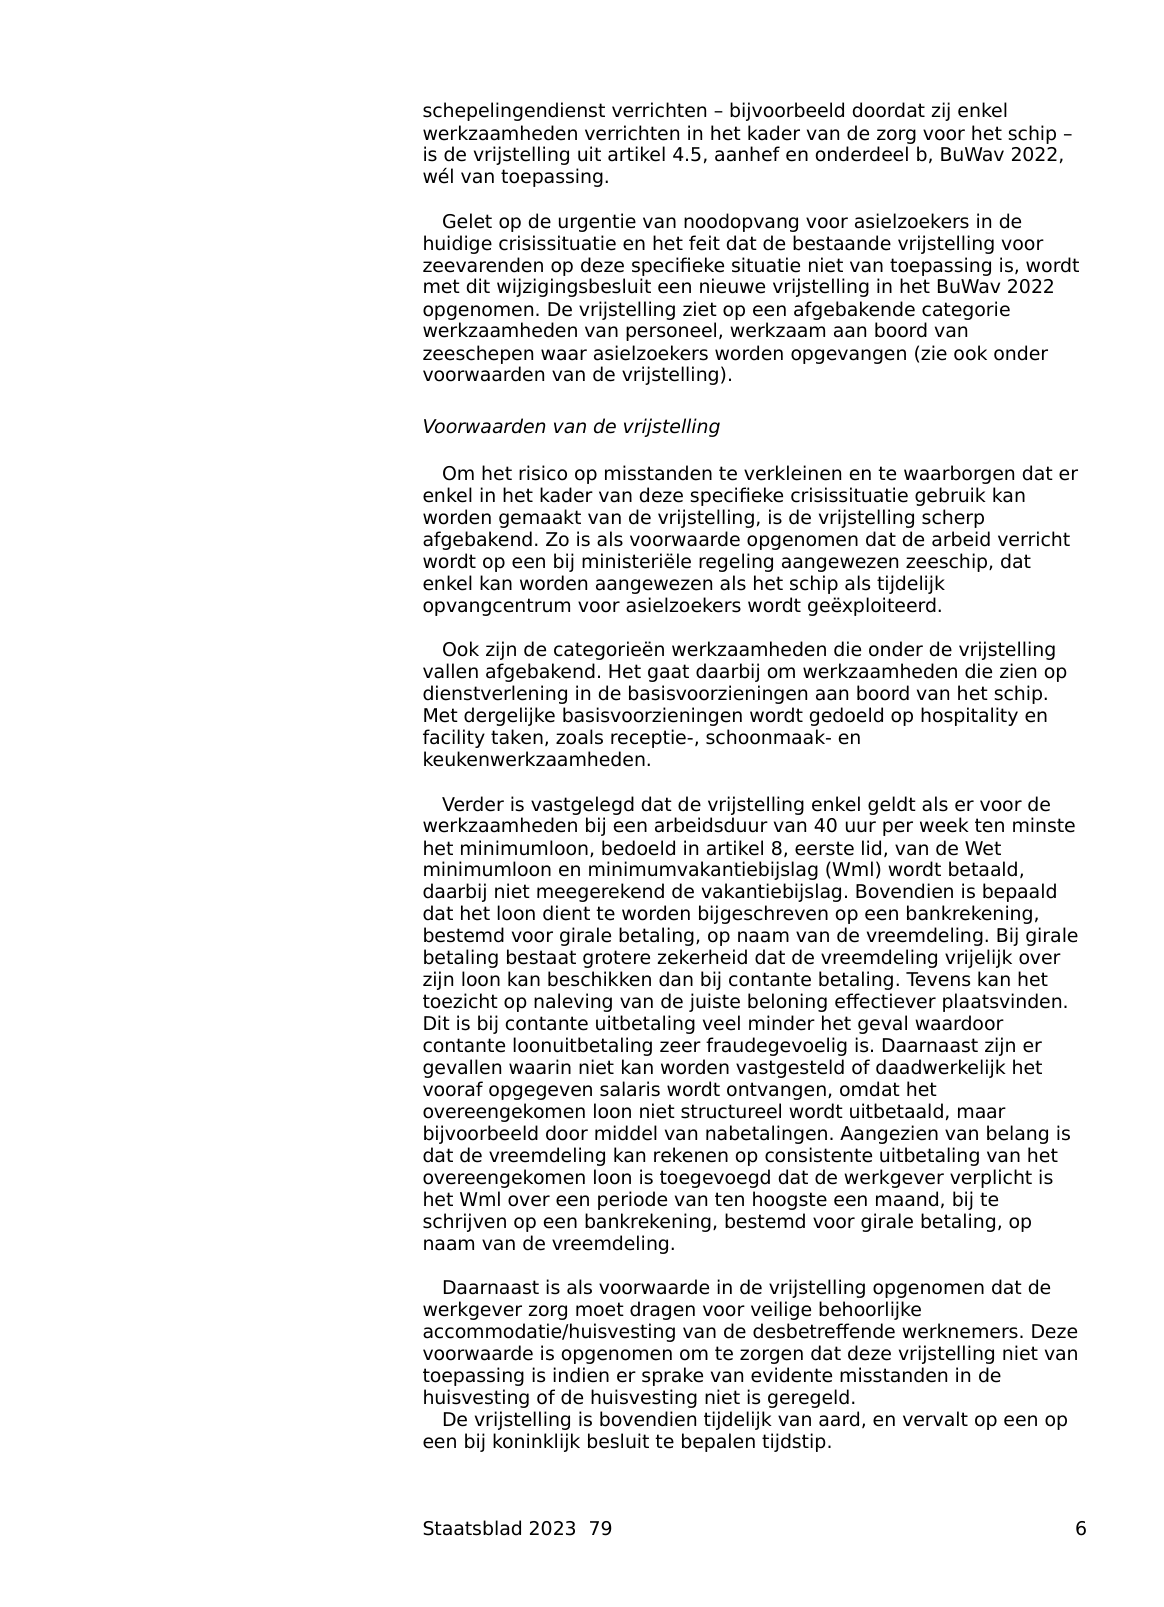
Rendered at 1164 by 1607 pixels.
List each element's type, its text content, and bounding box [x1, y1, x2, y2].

text Verder is vastgelegd dat de vrijstelling enkel geldt als er voor de werkzaamheden bij een arbeidsduur van 40 uur per week ten minste het minimumloon, bedoeld in artikel 8, eerste lid, van de Wet minimumloon en minimumvakantiebijslag (Wml) wordt betaald, daarbij niet meegerekend de vakantiebijslag. Bovendien is bepaald dat het loon dient te worden bijgeschreven op een bankrekening, bestemd voor girale betaling, op naam van de vreemdeling. Bij girale betaling bestaat grotere zekerheid dat de vreemdeling vrijelijk over zijn loon kan beschikken dan bij contante betaling. Tevens kan het toezicht op naleving van de juiste beloning effectiever plaatsvinden. Dit is bij contante uitbetaling veel minder het geval waardoor contante loonuitbetaling zeer fraudegevoelig is. Daarnaast zijn er gevallen waarin niet kan worden vastgesteld of daadwerkelijk het vooraf opgegeven salaris wordt ontvangen, omdat het overeengekomen loon niet structureel wordt uitbetaald, maar bijvoorbeeld door middel van nabetalingen. Aangezien van belang is dat de vreemdeling kan rekenen op consistente uitbetaling van het overeengekomen loon is toegevoegd dat de werkgever verplicht is het Wml over een periode van ten hoogste een maand, bij te schrijven op een bankrekening, bestemd voor girale betaling, op naam van de vreemdeling. [422, 793, 1087, 1255]
text Om het risico op misstanden te verkleinen en te waarborgen dat er enkel in het kader van deze specifieke crisissituatie gebruik kan worden gemaakt van de vrijstelling, is de vrijstelling scherp afgebakend. Zo is als voorwaarde opgenomen dat de arbeid verricht wordt op een bij ministeriële regeling aangewezen zeeschip, dat enkel kan worden aangewezen als het schip als tijdelijk opvangcentrum voor asielzoekers wordt geëxploiteerd. [422, 463, 1087, 617]
text Ook zijn de categorieën werkzaamheden die onder de vrijstelling vallen afgebakend. Het gaat daarbij om werkzaamheden die zien op dienstverlening in de basisvoorzieningen aan boord van het schip. Met dergelijke basisvoorzieningen wordt gedoeld op hospitality en facility taken, zoals receptie-, schoonmaak- en keukenwerkzaamheden. [422, 639, 1087, 771]
text De vrijstelling is bovendien tijdelijk van aard, en vervalt op een op een bij koninklijk besluit te bepalen tijdstip. [422, 1409, 1087, 1453]
text Daarnaast is als voorwaarde in de vrijstelling opgenomen dat de werkgever zorg moet dragen voor veilige behoorlijke accommodatie/huisvesting van de desbetreffende werknemers. Deze voorwaarde is opgenomen om te zorgen dat deze vrijstelling niet van toepassing is indien er sprake van evidente misstanden in de huisvesting of de huisvesting niet is geregeld. [422, 1277, 1087, 1409]
text Gelet op de urgentie van noodopvang voor asielzoekers in de huidige crisissituatie en het feit dat de bestaande vrijstelling voor zeevarenden op deze specifieke situatie niet van toepassing is, wordt met dit wijzigingsbesluit een nieuwe vrijstelling in het BuWav 2022 opgenomen. De vrijstelling ziet op een afgebakende categorie werkzaamheden van personeel, werkzaam aan boord van zeeschepen waar asielzoekers worden opgevangen (zie ook onder voorwaarden van de vrijstelling). [422, 211, 1087, 386]
subtitle Voorwaarden van de vrijstelling [422, 416, 1087, 438]
text schepelingendienst verrichten – bijvoorbeeld doordat zij enkel werkzaamheden verrichten in het kader van de zorg voor het schip – is de vrijstelling uit artikel 4.5, aanhef en onderdeel b, BuWav 2022, wél van toepassing. [422, 100, 1087, 188]
